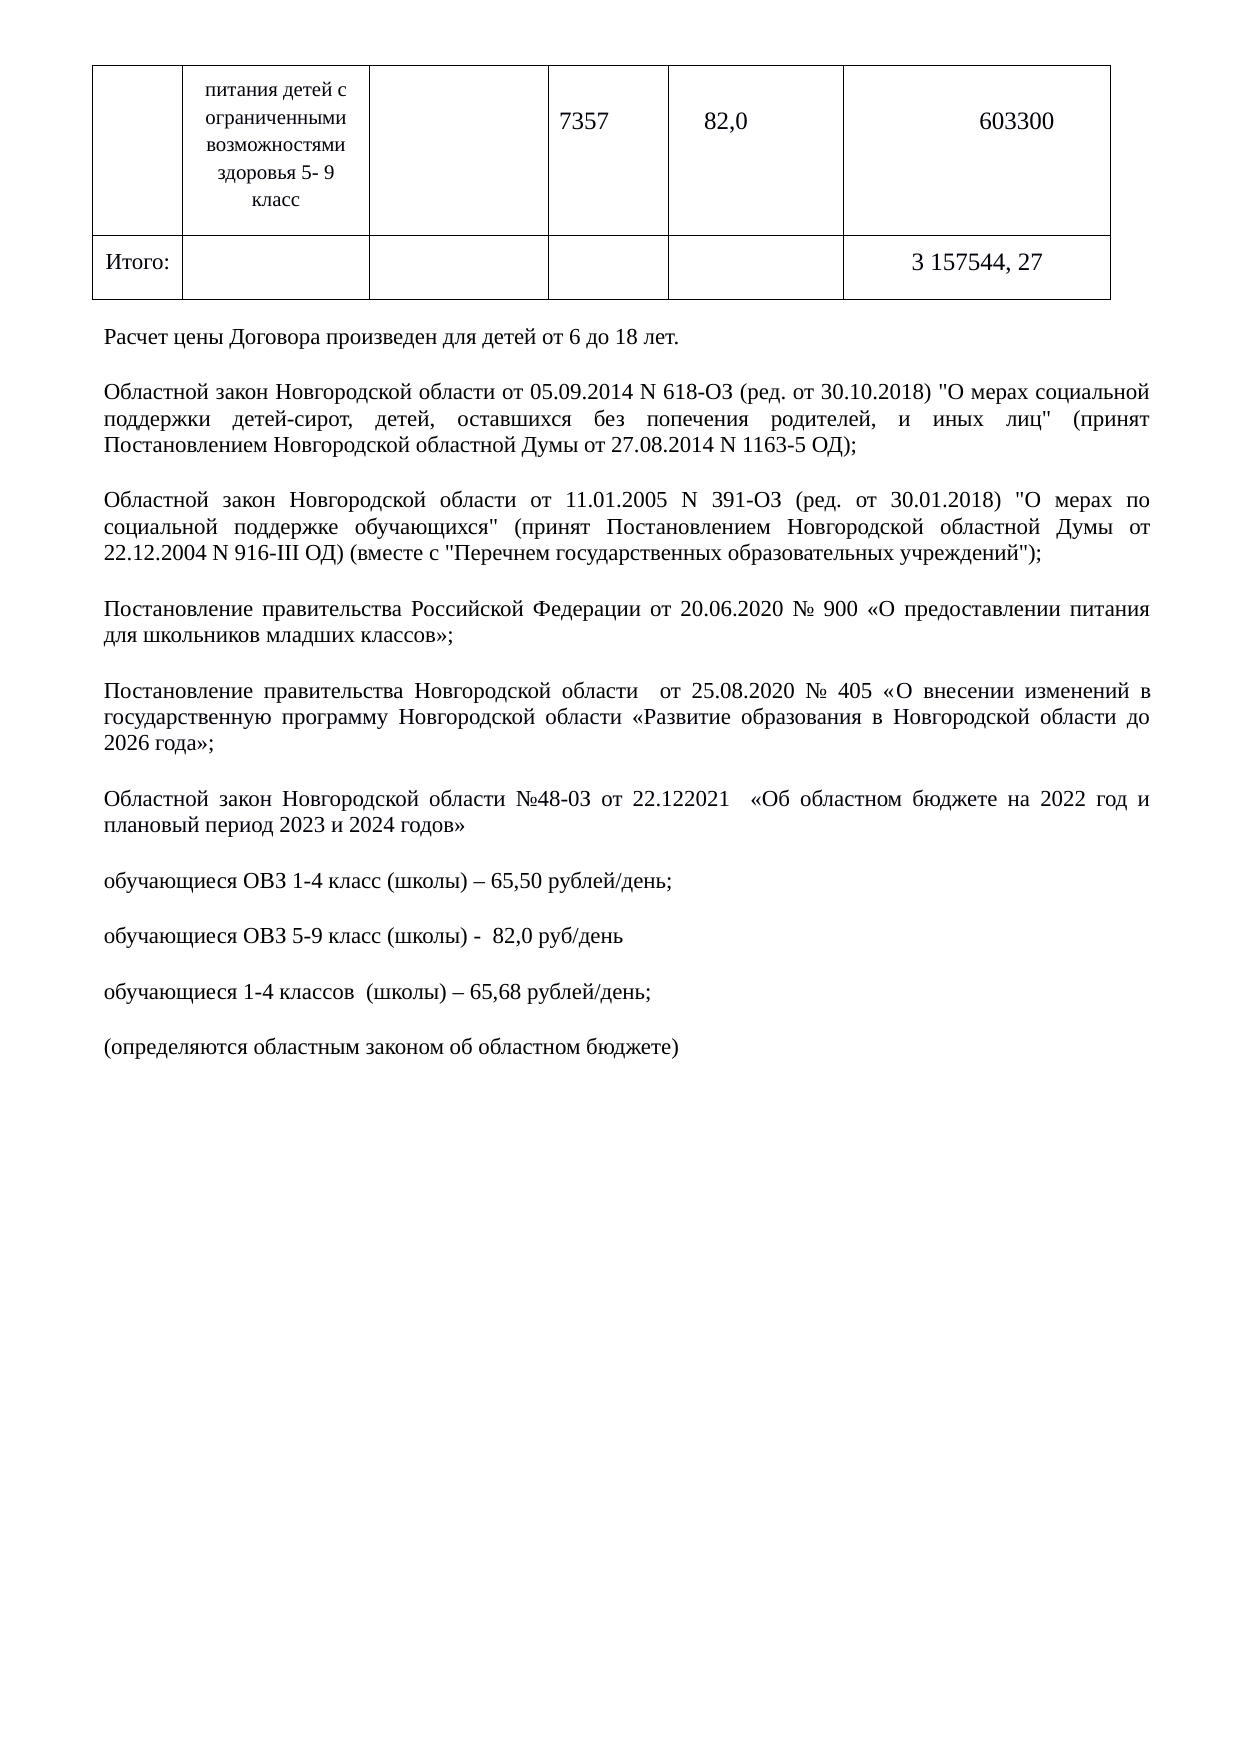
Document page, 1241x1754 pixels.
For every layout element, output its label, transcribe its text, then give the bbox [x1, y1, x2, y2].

table_cell 82,0 [669, 66, 843, 235]
table_cell 3 157544, 27 [844, 236, 1110, 299]
text обучающиеся ОВЗ 1-4 класс (школы) – 65,50 рублей/день; [103, 867, 1152, 893]
text Постановление правительства Российской Федерации от 20.06.2020 № 900 «О предоставлении питания для школьников младших классов»; [103, 595, 1152, 647]
table_cell 603300 [844, 66, 1110, 235]
table_cell Итого: [93, 236, 182, 299]
table_cell [370, 236, 548, 299]
text обучающиеся 1-4 классов (школы) – 65,68 рублей/день; [103, 978, 1152, 1004]
table_cell [183, 236, 369, 299]
text обучающиеся ОВЗ 5-9 класс (школы) - 82,0 руб/день [103, 922, 1152, 949]
table_cell [549, 236, 668, 299]
table_cell 7357 [549, 66, 668, 235]
table_cell [93, 66, 182, 235]
text Расчет цены Договора произведен для детей от 6 до 18 лет. [103, 323, 1152, 349]
text (определяются областным законом об областном бюджете) [103, 1033, 1152, 1060]
text Областной закон Новгородской области от 05.09.2014 N 618-ОЗ (ред. от 30.10.2018) "О мерах социальной поддержки детей-сирот, детей, оставшихся без попечения родителей, и иных лиц" (принят Постановлением Новгородской областной Думы от 27.08.2014 N 1163-5 ОД); [103, 378, 1152, 457]
text Постановление правительства Новгородской области от 25.08.2020 № 405 «О внесении изменений в государственную программу Новгородской области «Развитие образования в Новгородской области до 2026 года»; [103, 677, 1152, 756]
table_cell [669, 236, 843, 299]
text Областной закон Новгородской области №48-0З от 22.122021 «Об областном бюджете на 2022 год и плановый период 2023 и 2024 годов» [103, 785, 1152, 838]
text Областной закон Новгородской области от 11.01.2005 N 391-ОЗ (ред. от 30.01.2018) "О мерах по социальной поддержке обучающихся" (принят Постановлением Новгородской областной Думы от 22.12.2004 N 916-III ОД) (вместе с "Перечнем государственных образовательных учреждений"); [103, 487, 1152, 566]
table_cell [370, 66, 548, 235]
table_cell питания детей с ограниченными возможностями здоровья 5- 9 класс [183, 66, 369, 235]
